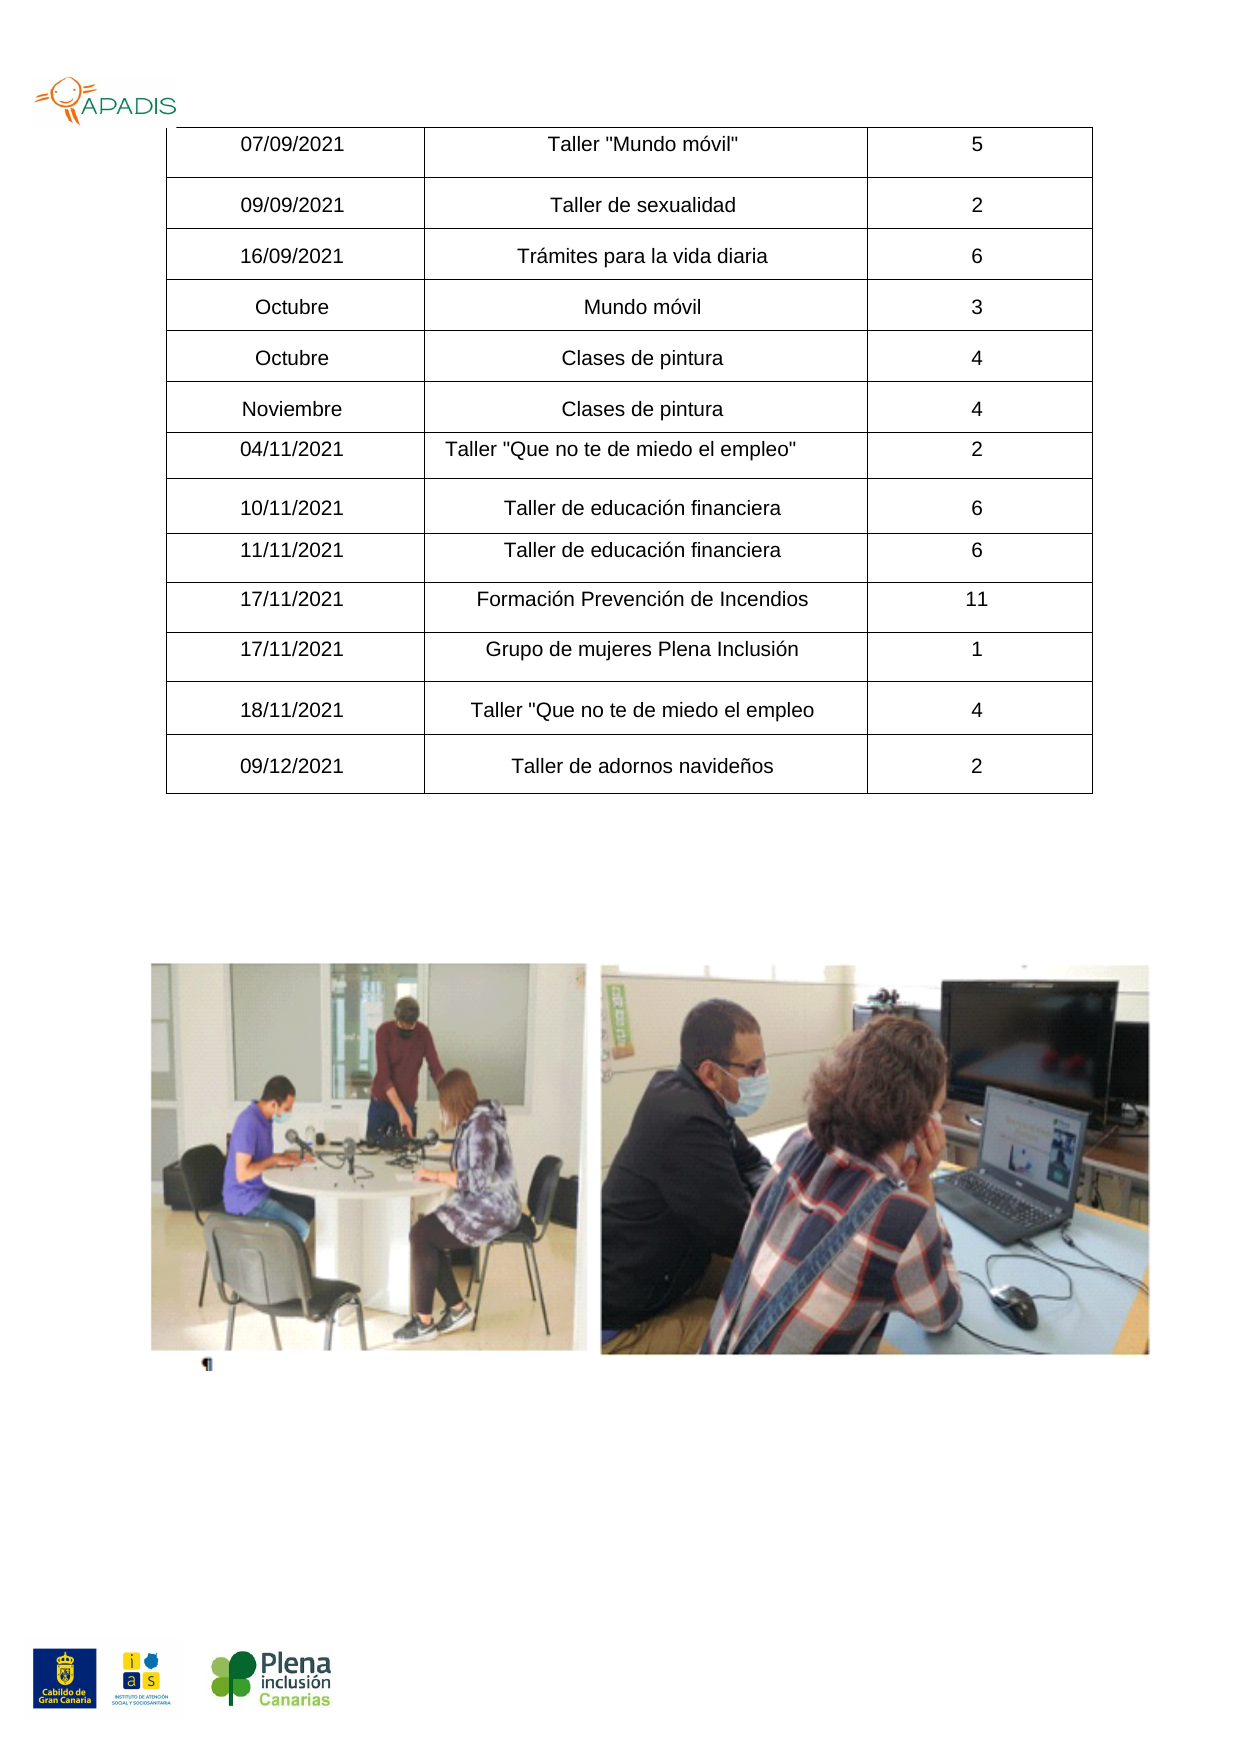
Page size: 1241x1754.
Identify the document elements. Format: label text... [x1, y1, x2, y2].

table_cell 10/11/2021 [167, 479, 424, 533]
table_cell 2 [868, 433, 1092, 478]
table_cell Noviembre [167, 382, 424, 432]
table_cell Trámites para la vida diaria [425, 229, 867, 279]
table_cell 6 [868, 229, 1092, 279]
table_cell Taller de sexualidad [425, 178, 867, 228]
table_cell 04/11/2021 [167, 433, 424, 478]
table_cell 17/11/2021 [167, 633, 424, 681]
table_cell 17/11/2021 [167, 583, 424, 632]
table_cell Clases de pintura [425, 331, 867, 381]
table_cell Mundo móvil [425, 280, 867, 330]
table_cell 18/11/2021 [167, 682, 424, 733]
table_cell 4 [868, 331, 1092, 381]
table_cell 6 [868, 479, 1092, 533]
table_cell 4 [868, 682, 1092, 733]
table_cell 11 [868, 583, 1092, 632]
table_cell Taller de educación financiera [425, 479, 867, 533]
table_cell 6 [868, 534, 1092, 582]
table_cell Taller "Que no te de miedo el empleo" [425, 433, 867, 478]
table_cell 09/12/2021 [167, 735, 424, 792]
table_cell 2 [868, 178, 1092, 228]
picture [205, 1649, 336, 1708]
table_cell Taller "Que no te de miedo el empleo [425, 682, 867, 733]
table_cell 09/09/2021 [167, 178, 424, 228]
table_cell 1 [868, 633, 1092, 681]
table_cell 5 [868, 128, 1092, 177]
table_cell Taller de adornos navideños [425, 735, 867, 792]
table_cell Octubre [167, 280, 424, 330]
table_cell Clases de pintura [425, 382, 867, 432]
table_cell 16/09/2021 [167, 229, 424, 279]
table_cell 4 [868, 382, 1092, 432]
table_cell Taller de educación financiera [425, 534, 867, 582]
table_cell 07/09/2021 [167, 128, 424, 177]
table_cell 2 [868, 735, 1092, 792]
picture [23, 1638, 183, 1720]
table_cell 3 [868, 280, 1092, 330]
table_cell Octubre [167, 331, 424, 381]
picture [33, 75, 177, 128]
table_cell Grupo de mujeres Plena Inclusión [425, 633, 867, 681]
table_cell Taller "Mundo móvil" [425, 128, 867, 177]
table_cell Formación Prevención de Incendios [425, 583, 867, 632]
table_cell 11/11/2021 [167, 534, 424, 582]
